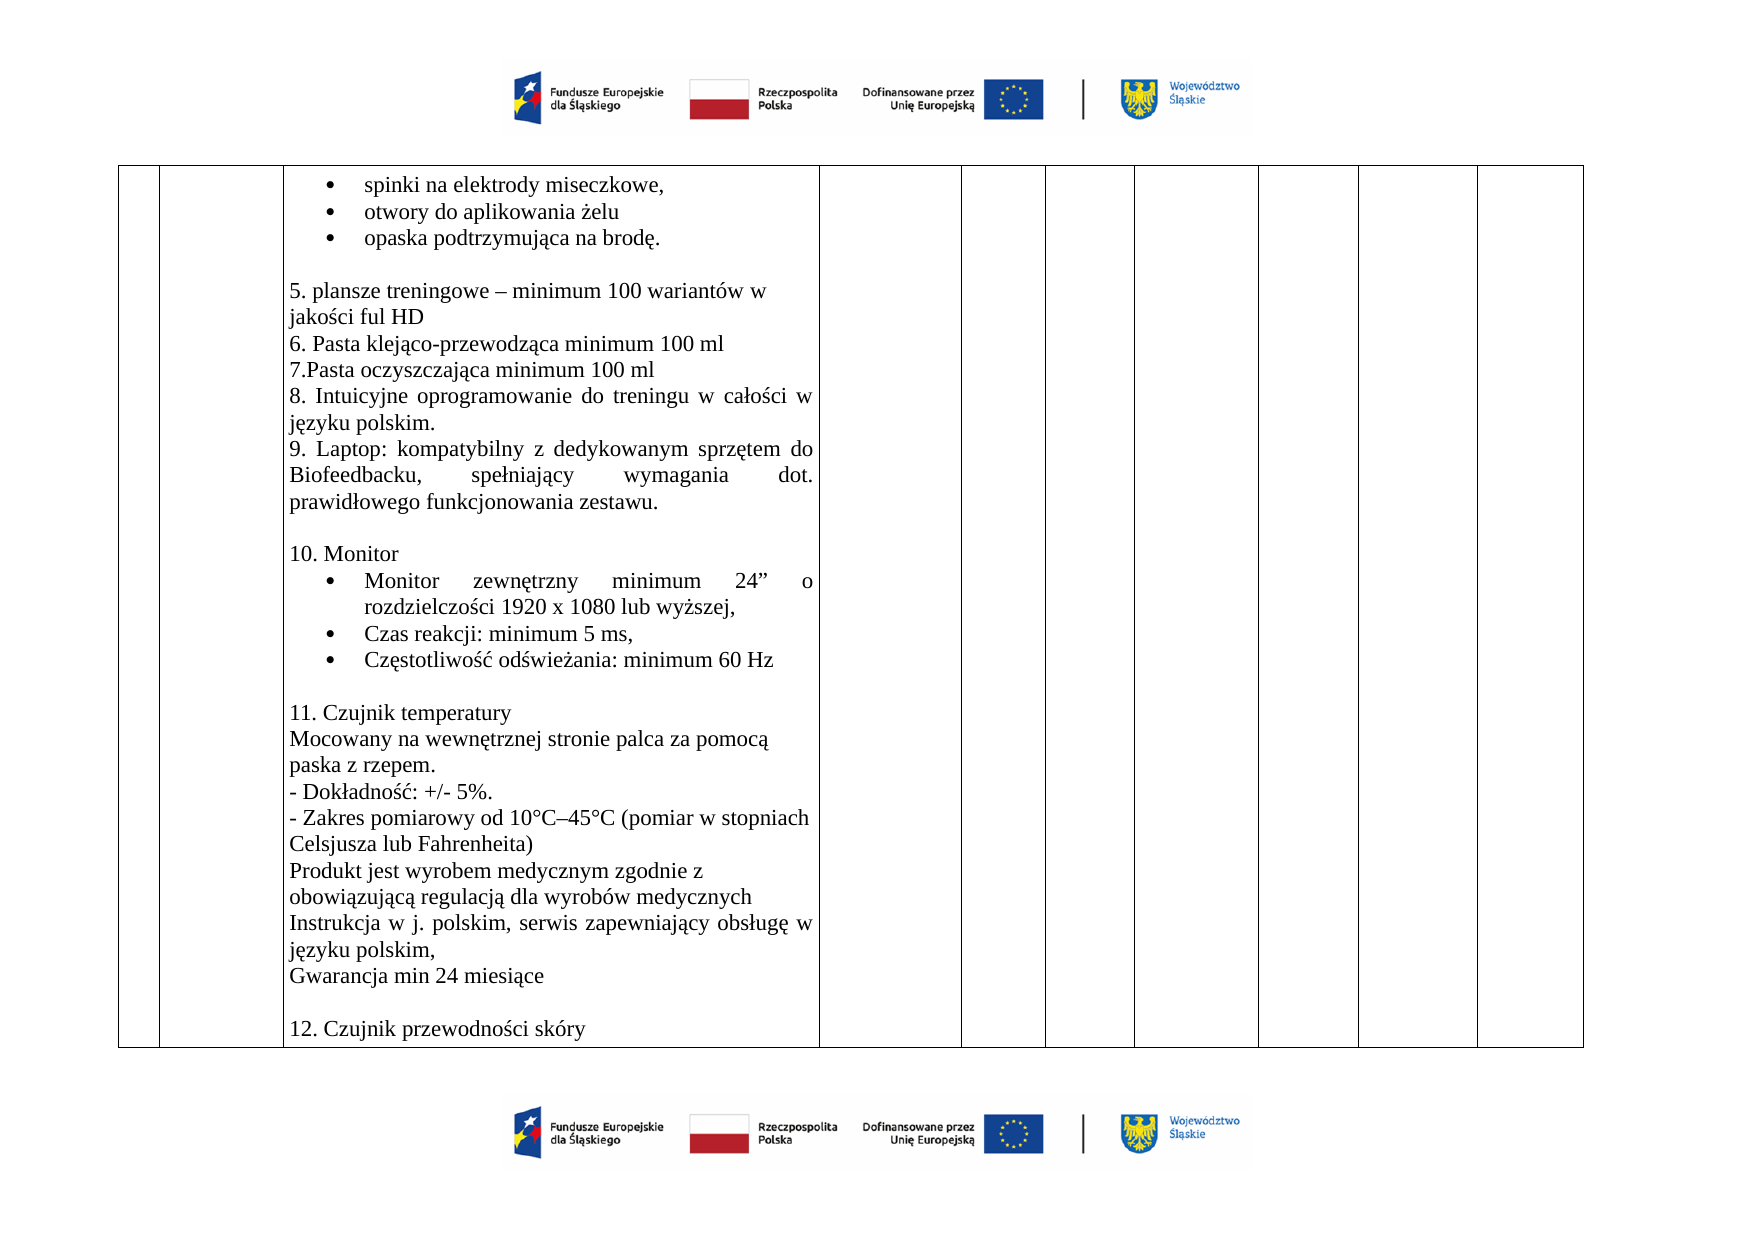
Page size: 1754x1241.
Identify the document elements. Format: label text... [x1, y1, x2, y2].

table_cell [1259, 166, 1358, 1047]
picture [502, 1093, 1252, 1171]
picture [502, 59, 1252, 137]
table_cell [962, 166, 1045, 1047]
table_cell [820, 166, 961, 1047]
table_cell Zestaw zawiera: 1. Urządzenie EEG Biofeedback o poniższych min. paramatrach: 5-kanałowe urządzenie w zakresie terapii EEG-biofeedback i monitoringu fizjologicznego, możliwa rozbudowa systemu o akcesoria do terapii stresu a także czujniki temperatury, EMG, przewodności skóry, EKG, ciśnienia krwi i innych, program zarządzający z funkcją „dostosuj ekran” samodzielna edycja ekranu terapeuty i pacjenta, możliwość zdalnej aktualizacji oprogramowania zewnętrzny czujnik EEG, możliwość monitorowania i prowadzenia treningu EEG-biofeedback, zmienności rytmu serca (HRV), temperatury, BVP, EMG i innych. stabilne przesyłanie danych za pomocą kabla światłowodowego ( z możliwością rozszerzenia o bezprzewodową transmisję ), funkcja impedancji online wbudowany filtr sieciowy minimum 50Hz zawiera FFT częstotliwość odbioru danych (OWR) minimum 250 próbek/s krzywa uczenia cyfrowa linijka pomiarowa, baza zdarzeń medycznych, funkcja wizualizacji krzywej EEG w postaci graficznej i/lub liczbowej, funkcja wyświetlania czasu rzeczywistego wykonywanej akwizycji sygnału, stały zapis krzywej i możliwość odtworzenia zapisu w dowolnym momencie po przeprowadzonym treningu, niezbędne okablowanie plastikowy pojemnik z otworem do moczenia elektrod w soli fizjologicznej złącze TT-USB podręcznik użytkownika Certyfikat jakości ISO 13485:2003 Produkt jest wyrobem medycznym zgodnie z obowiązującą regulacją dla wyrobów medycznych Oprogramowanie w j. polskim, serwis polski Gwarancja min 24 miesiące 2. Zestaw elektrod miseczkowych – elektrody są umieszczane na czepku wraz z elektrodą referencyjną i uziemiającą. 3. Zestaw elektrod usznych 4.Czepek do biofeedbacku na czepku zaznaczone i opisane punkty z systemu 10/20 spinki na elektrody miseczkowe, otwory do aplikowania żelu opaska podtrzymująca na brodę. 5. plansze treningowe – minimum 100 wariantów w jakości ful HD 6. Pasta klejąco-przewodząca minimum 100 ml 7.Pasta oczyszczająca minimum 100 ml 8. Intuicyjne oprogramowanie do treningu w całości w języku polskim. 9. Laptop: kompatybilny z dedykowanym sprzętem do Biofeedbacku, spełniający wymagania dot. prawidłowego funkcjonowania zestawu. 10. Monitor Monitor zewnętrzny minimum 24” o rozdzielczości 1920 x 1080 lub wyższej, Czas reakcji: minimum 5 ms, Częstotliwość odświeżania: minimum 60 Hz 11. Czujnik temperatury Mocowany na wewnętrznej stronie palca za pomocą paska z rzepem. - Dokładność: +/- 5%. - Zakres pomiarowy od 10°C–45°C (pomiar w stopniach Celsjusza lub Fahrenheita) Produkt jest wyrobem medycznym zgodnie z obowiązującą regulacją dla wyrobów medycznych Instrukcja w j. polskim, serwis zapewniający obsługę w języku polskim, Gwarancja min 24 miesiące 12. Czujnik przewodności skóry Czujnik posiada dwie elektrody podłączane do palców dłoni lub stóp ( rozmiar z przewodami minimum15 cm), Paski na palec oraz elektrody są wymienne. Dokładność pomiaru: +/- 5%; Zakres pomiarowy: 0–30 µS; Produkt jest wyrobem medycznym zgodnie z obowiązującą regulacją dla wyrobów medycznych, Instrukcja w j. polskim, serwis zapewniający obsługę w języku polskim, Gwarancja min 24 miesiące 13. Czujnik pulsu Czujnik montowany jest na palcach. Mierzy parametry: -tętno -amplituda BVP -kształt fal BV -zmienność HRV Produkt jest wyrobem medycznym zgodnie z obowiązującą regulacją dla wyrobów medycznych, Instrukcja w j. polskim, serwis zapewniający obsługę w języku polskim, Gwarancja min 24 miesiące 14. Czujnik oddychania Mierzy aktywność oddechową. Pomiary obejmują m.in.: - amplitudę oddechu, - częstotliwość oddychania i inne Produkt jest wyrobem medycznym zgodnie z obowiązującą regulacją dla wyrobów medycznych; Instrukcja w j. polskim, serwis zapewniający obsługę w języku polskim; Gwarancja min 24 miesiące. [284, 166, 819, 1047]
table_cell [160, 166, 283, 1047]
table_cell [1046, 166, 1134, 1047]
table_cell [1135, 166, 1258, 1047]
table_cell [119, 166, 159, 1047]
table_cell [1359, 166, 1477, 1047]
table_cell [1478, 166, 1583, 1047]
